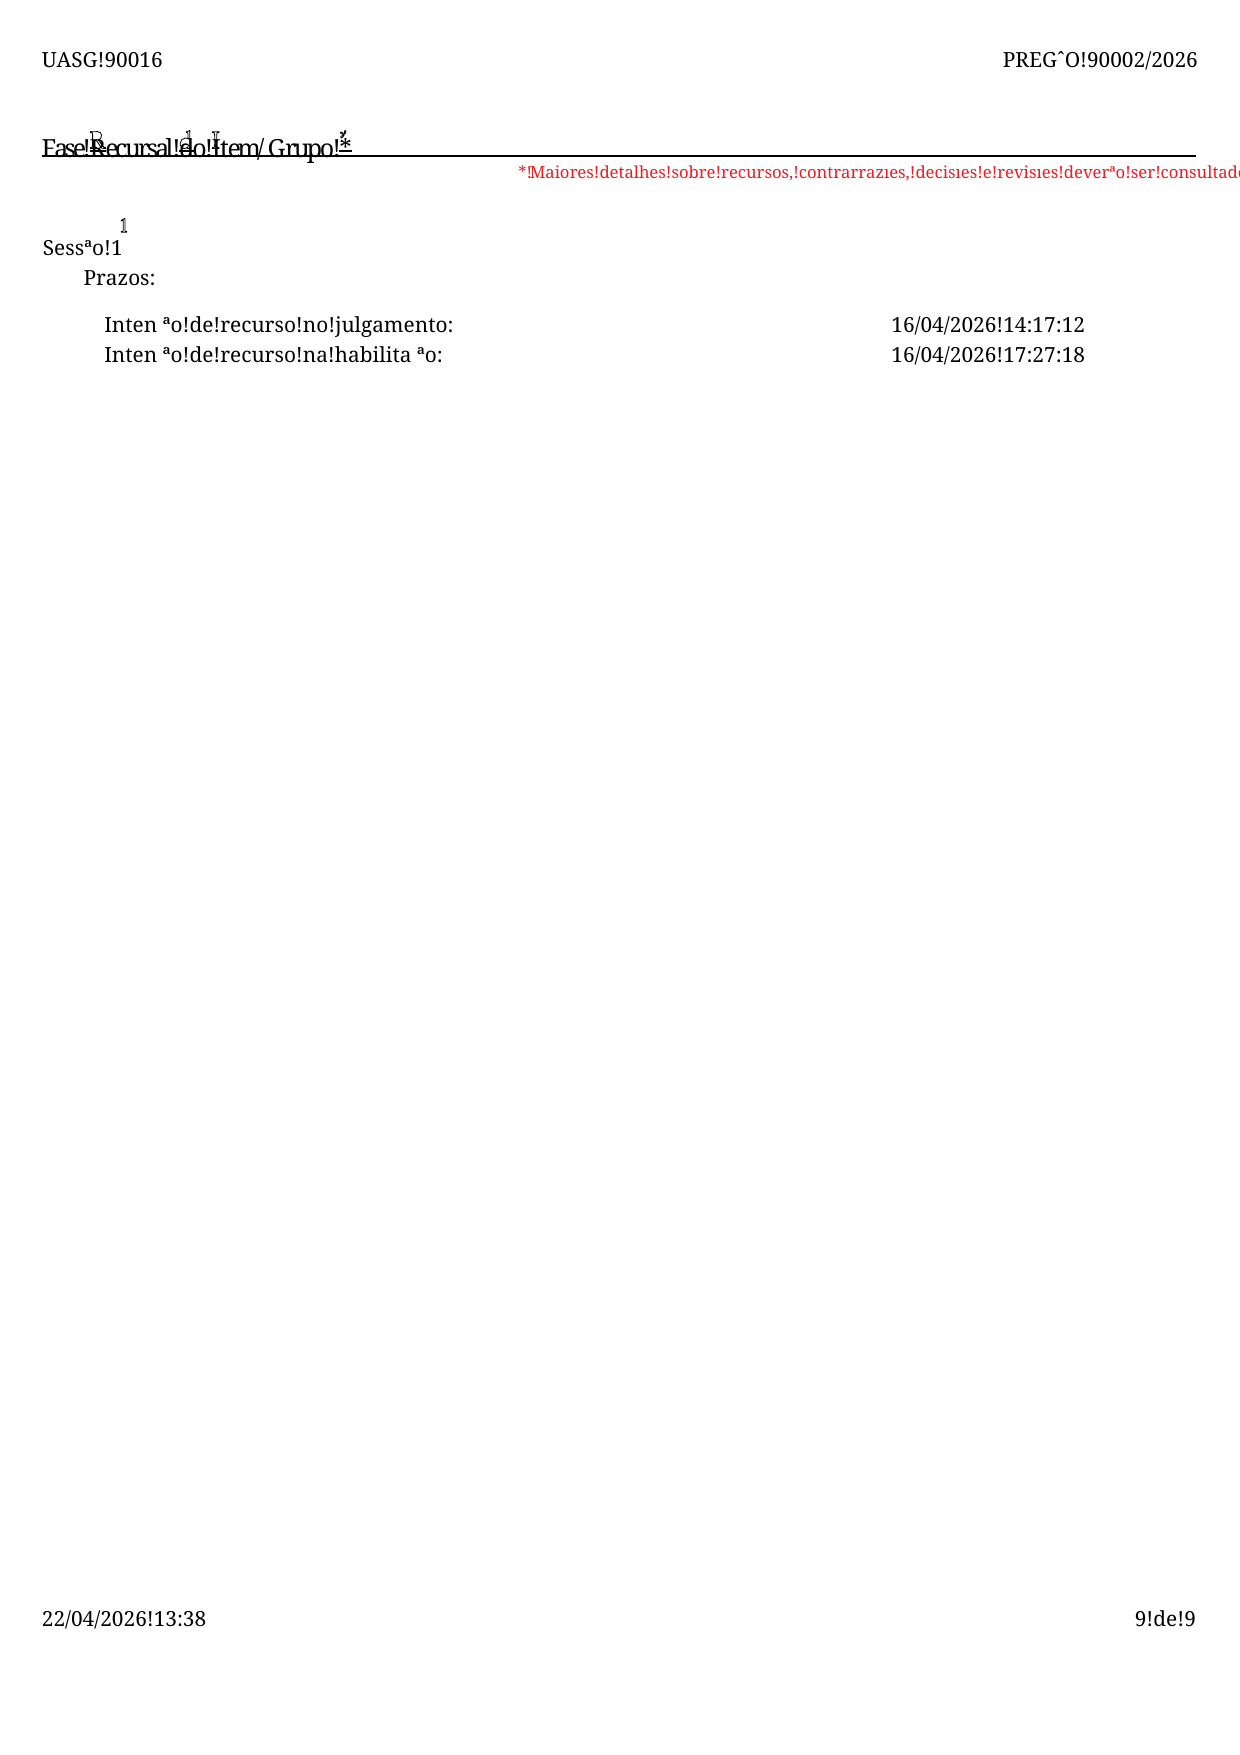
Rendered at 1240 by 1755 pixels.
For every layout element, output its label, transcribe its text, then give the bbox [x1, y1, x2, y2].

table_header Prazos: [83, 264, 518, 310]
text Sessªo!1 [42, 157, 1089, 262]
table_cell Inten ªo!de!recurso!na!habilita ªo: [83, 340, 518, 370]
text Sessªo!1 [42, 129, 1089, 155]
table_header [518, 264, 1085, 310]
table_cell 16/04/2026!14:17:12 [518, 310, 1085, 340]
table_cell Inten ªo!de!recurso!no!julgamento: [83, 310, 518, 340]
table_cell 16/04/2026!17:27:18 [518, 340, 1085, 370]
